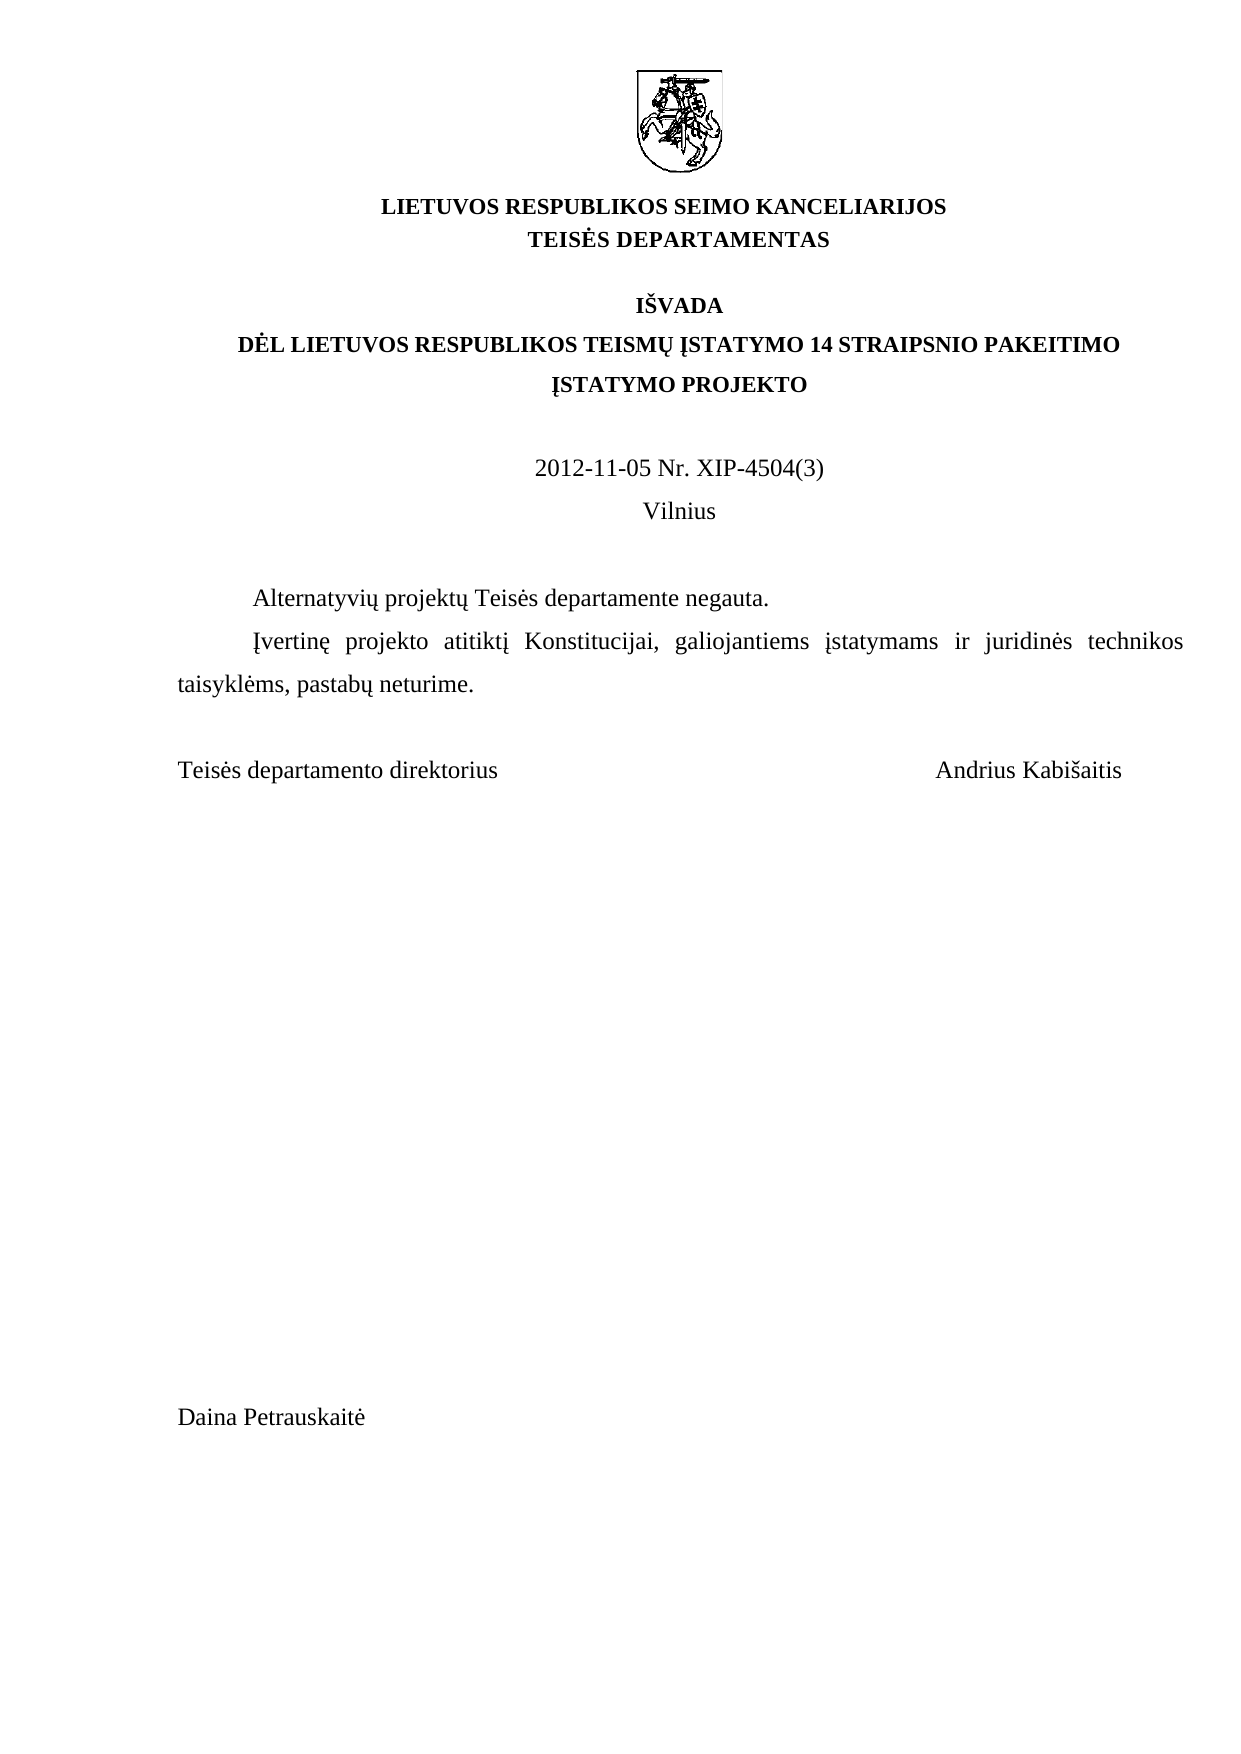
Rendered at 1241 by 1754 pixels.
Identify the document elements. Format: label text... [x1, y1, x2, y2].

text Vilnius [177, 496, 1181, 525]
text IŠVADA [177, 292, 1181, 318]
text Teisės departamento direktorius Andrius Kabišaitis [177, 755, 1183, 784]
text DĖL LIETUVOS RESPUBLIKOS TEISMŲ ĮSTATYMO 14 STRAIPSNIO PAKEITIMO ĮSTATYMO PROJEKTO [177, 331, 1181, 397]
text 2012-11-05 Nr. XIP-4504(3) [177, 453, 1181, 482]
text Įvertinę projekto atitiktį Konstitucijai, galiojantiems įstatymams ir juridinės technikos taisyklėms, pastabų neturime. [177, 626, 1183, 698]
text LIETUVOS RESPUBLIKOS SEIMO KANCELIARIJOS [177, 193, 1151, 219]
text Alternatyvių projektų Teisės departamente negauta. [177, 583, 1183, 611]
text TEISĖS DEPARTAMENTAS [177, 226, 1180, 252]
text Daina Petrauskaitė [177, 1402, 1177, 1431]
